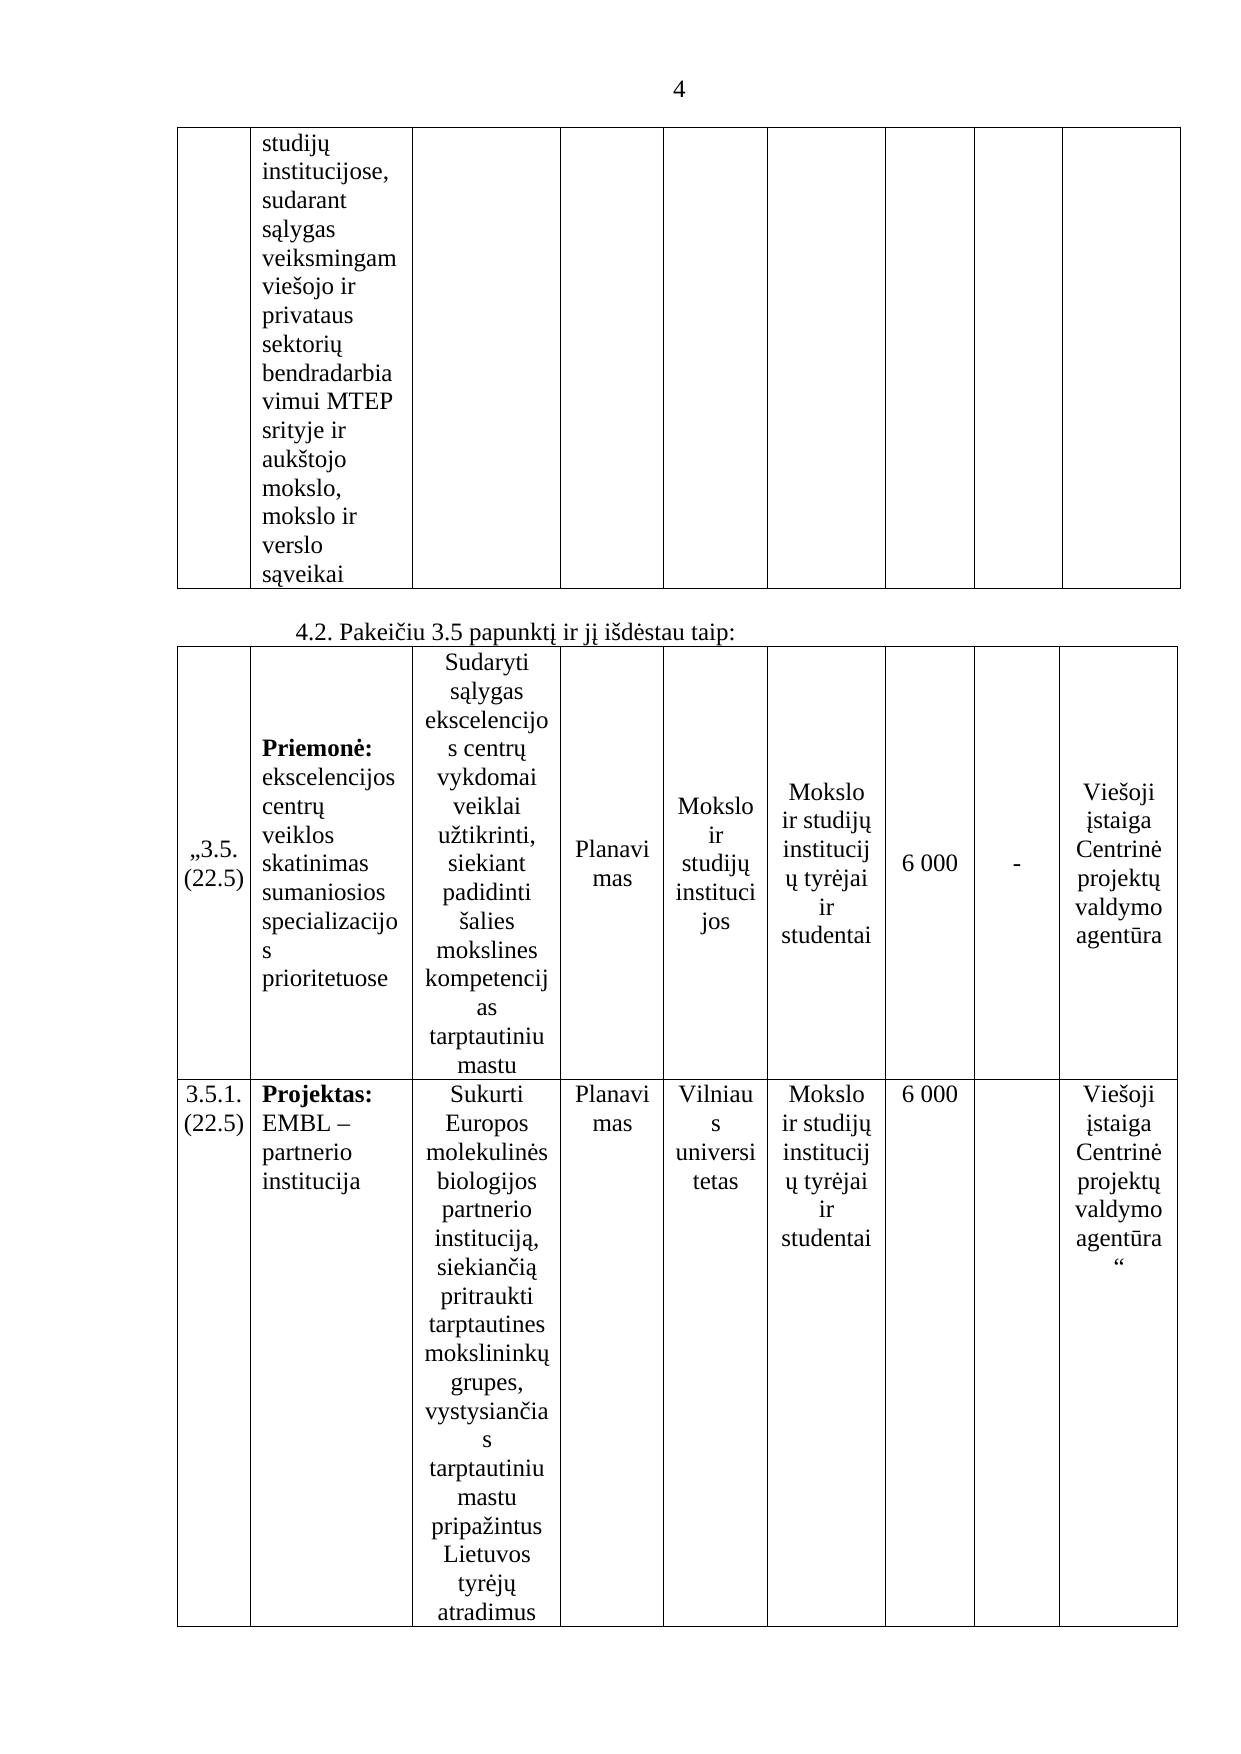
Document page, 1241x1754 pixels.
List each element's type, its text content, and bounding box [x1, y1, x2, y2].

table_cell Projektas: EMBL –partnerio institucija [251, 1080, 412, 1626]
table_header - [413, 128, 560, 588]
table_header [1063, 128, 1180, 588]
table_header studijų institucijose, sudarant sąlygas veiksmingam viešojo ir privataus sektorių bendradarbiavimui MTEP srityje ir aukštojo mokslo, mokslo ir verslo sąveikai [251, 128, 412, 588]
table_header [886, 128, 974, 588]
table_header Mokslo ir studijų institucijos [664, 647, 767, 1078]
table_header Mokslo ir studijų institucijų tyrėjai ir studentai [768, 647, 885, 1078]
table_cell 3.5.1. (22.5) [178, 1080, 250, 1626]
table_header - [561, 128, 663, 588]
table_cell Mokslo ir studijų institucijų tyrėjai ir studentai [768, 1080, 885, 1626]
table_header Planavimas [561, 647, 663, 1078]
table_cell Viešoji įstaiga Centrinė projektų valdymo agentūra“ [1060, 1080, 1177, 1626]
table_header Sudaryti sąlygas ekscelencijos centrų vykdomai veiklai užtikrinti, siekiant padidinti šalies mokslines kompetencijas tarptautiniu mastu [413, 647, 560, 1078]
table_cell Vilniaus universitetas [664, 1080, 767, 1626]
table_header - [664, 128, 767, 588]
table_cell 6 000 [886, 1080, 974, 1626]
table_header - [768, 128, 885, 588]
table_header „3.5. (22.5) [178, 647, 250, 1078]
table_header - [975, 647, 1059, 1078]
table_header 6 000 [886, 647, 974, 1078]
table_cell [975, 1080, 1059, 1626]
table_cell Planavimas [561, 1080, 663, 1626]
table_cell Sukurti Europos molekulinės biologijos partnerio instituciją, siekiančią pritraukti tarptautines mokslininkų grupes, vystysiančias tarptautiniu mastu pripažintus Lietuvos tyrėjų atradimus [413, 1080, 560, 1626]
table_header Viešoji įstaiga Centrinė projektų valdymo agentūra [1060, 647, 1177, 1078]
table_header [975, 128, 1062, 588]
text 4.2. Pakeičiu 3.5 papunktį ir jį išdėstau taip: [295, 617, 1181, 646]
table_header Priemonė: ekscelencijos centrų veiklos skatinimas sumaniosios specializacijos prioritetuose [251, 647, 412, 1078]
table_header [178, 128, 250, 588]
